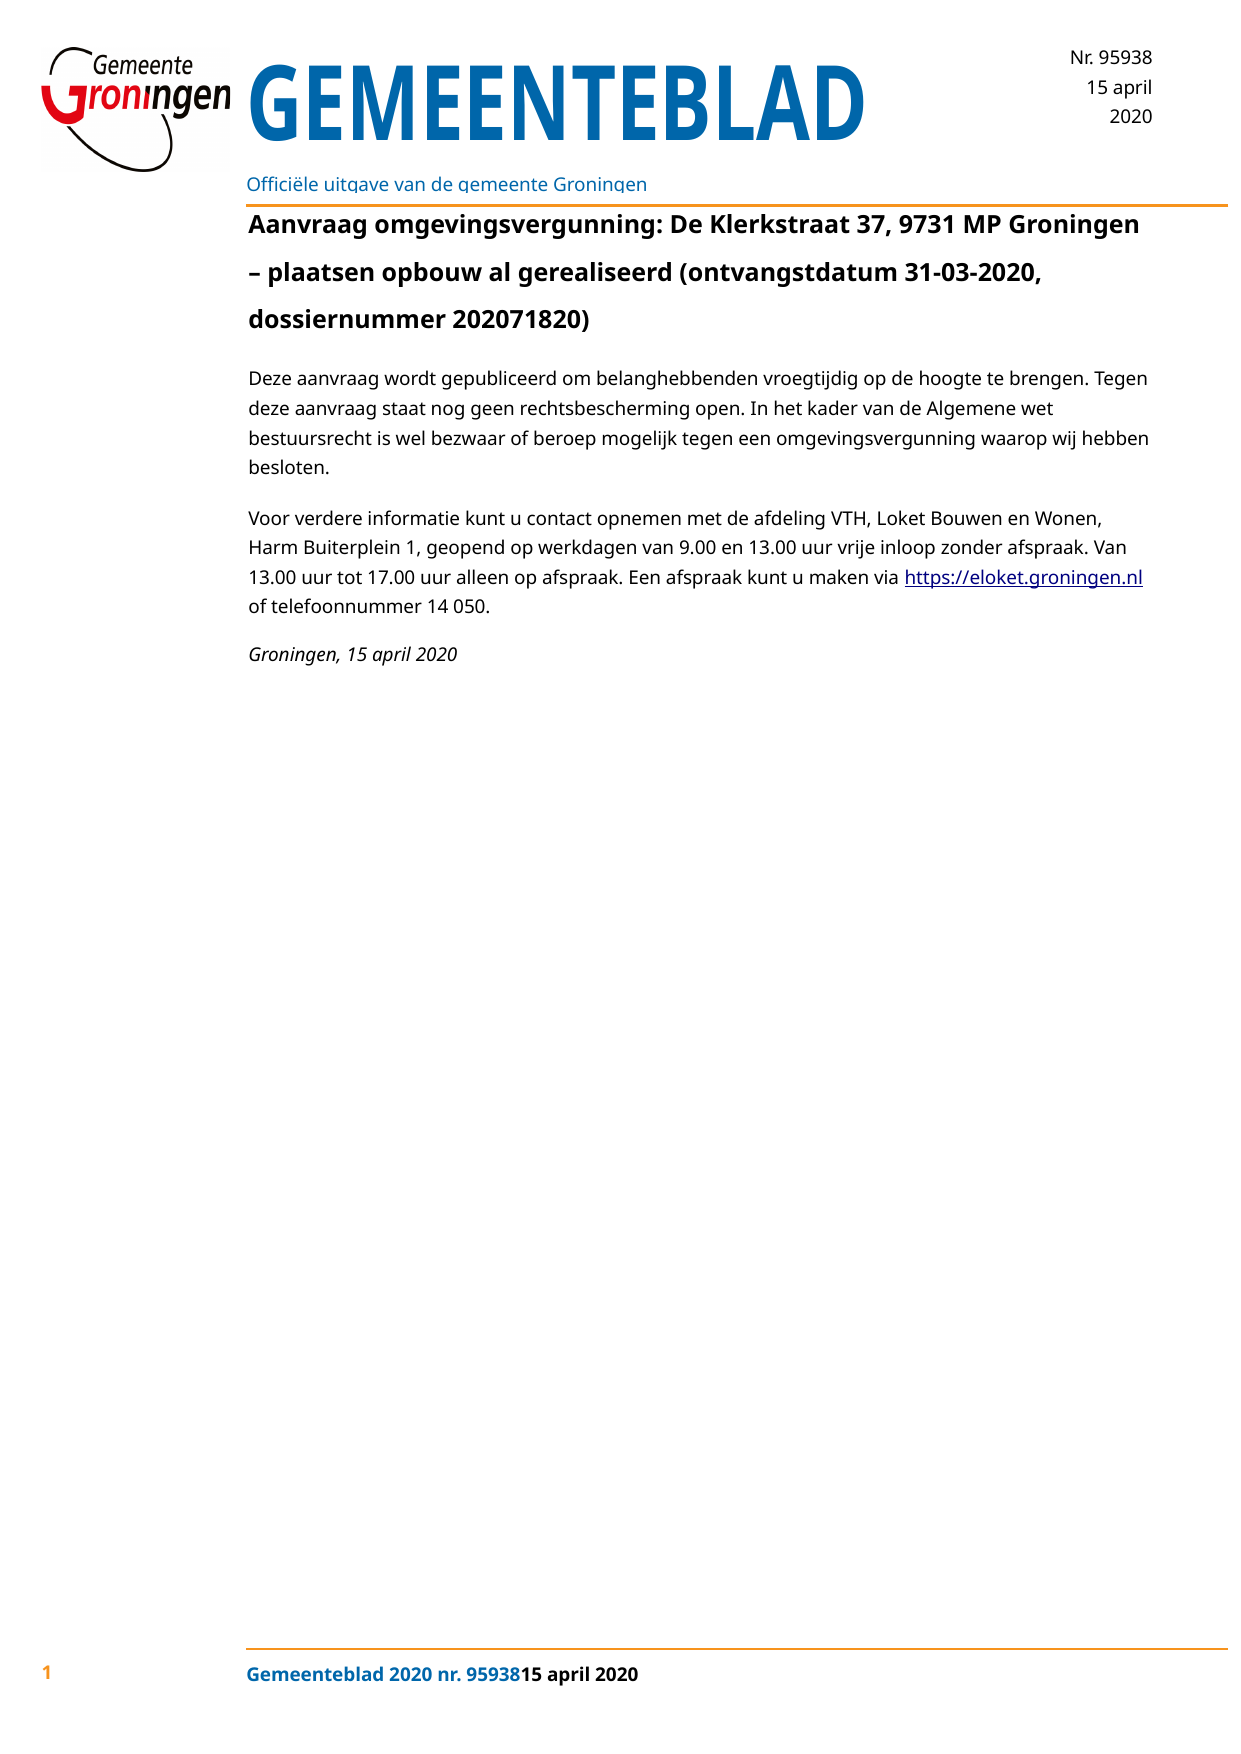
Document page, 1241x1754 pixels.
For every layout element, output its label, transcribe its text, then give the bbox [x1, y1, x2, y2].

text Deze aanvraag wordt gepubliceerd om belanghebbenden vroegtijdig op de hoogte te brengen. Tegen deze aanvraag staat nog geen rechtsbescherming open. In het kader van de Algemene wet bestuursrecht is wel bezwaar of beroep mogelijk tegen een omgevingsvergunning waarop wij hebben besloten. [248, 366, 1152, 480]
text Voor verdere informatie kunt u contact opnemen met de afdeling VTH, Loket Bouwen en Wonen, Harm Buiterplein 1, geopend op werkdagen van 9.00 en 13.00 uur vrije inloop zonder afspraak. Van 13.00 uur tot 17.00 uur alleen op afspraak. Een afspraak kunt u maken via https://eloket.groningen.nl of telefoonnummer 14 050. [248, 505, 1152, 619]
picture [41, 47, 231, 172]
text Aanvraag omgevingsvergunning: De Klerkstraat 37, 9731 MP Groningen – plaatsen opbouw al gerealiseerd (ontvangstdatum 31-03-2020, dossiernummer 202071820) [248, 207, 1152, 336]
text Groningen, 15 april 2020 [248, 641, 1152, 667]
